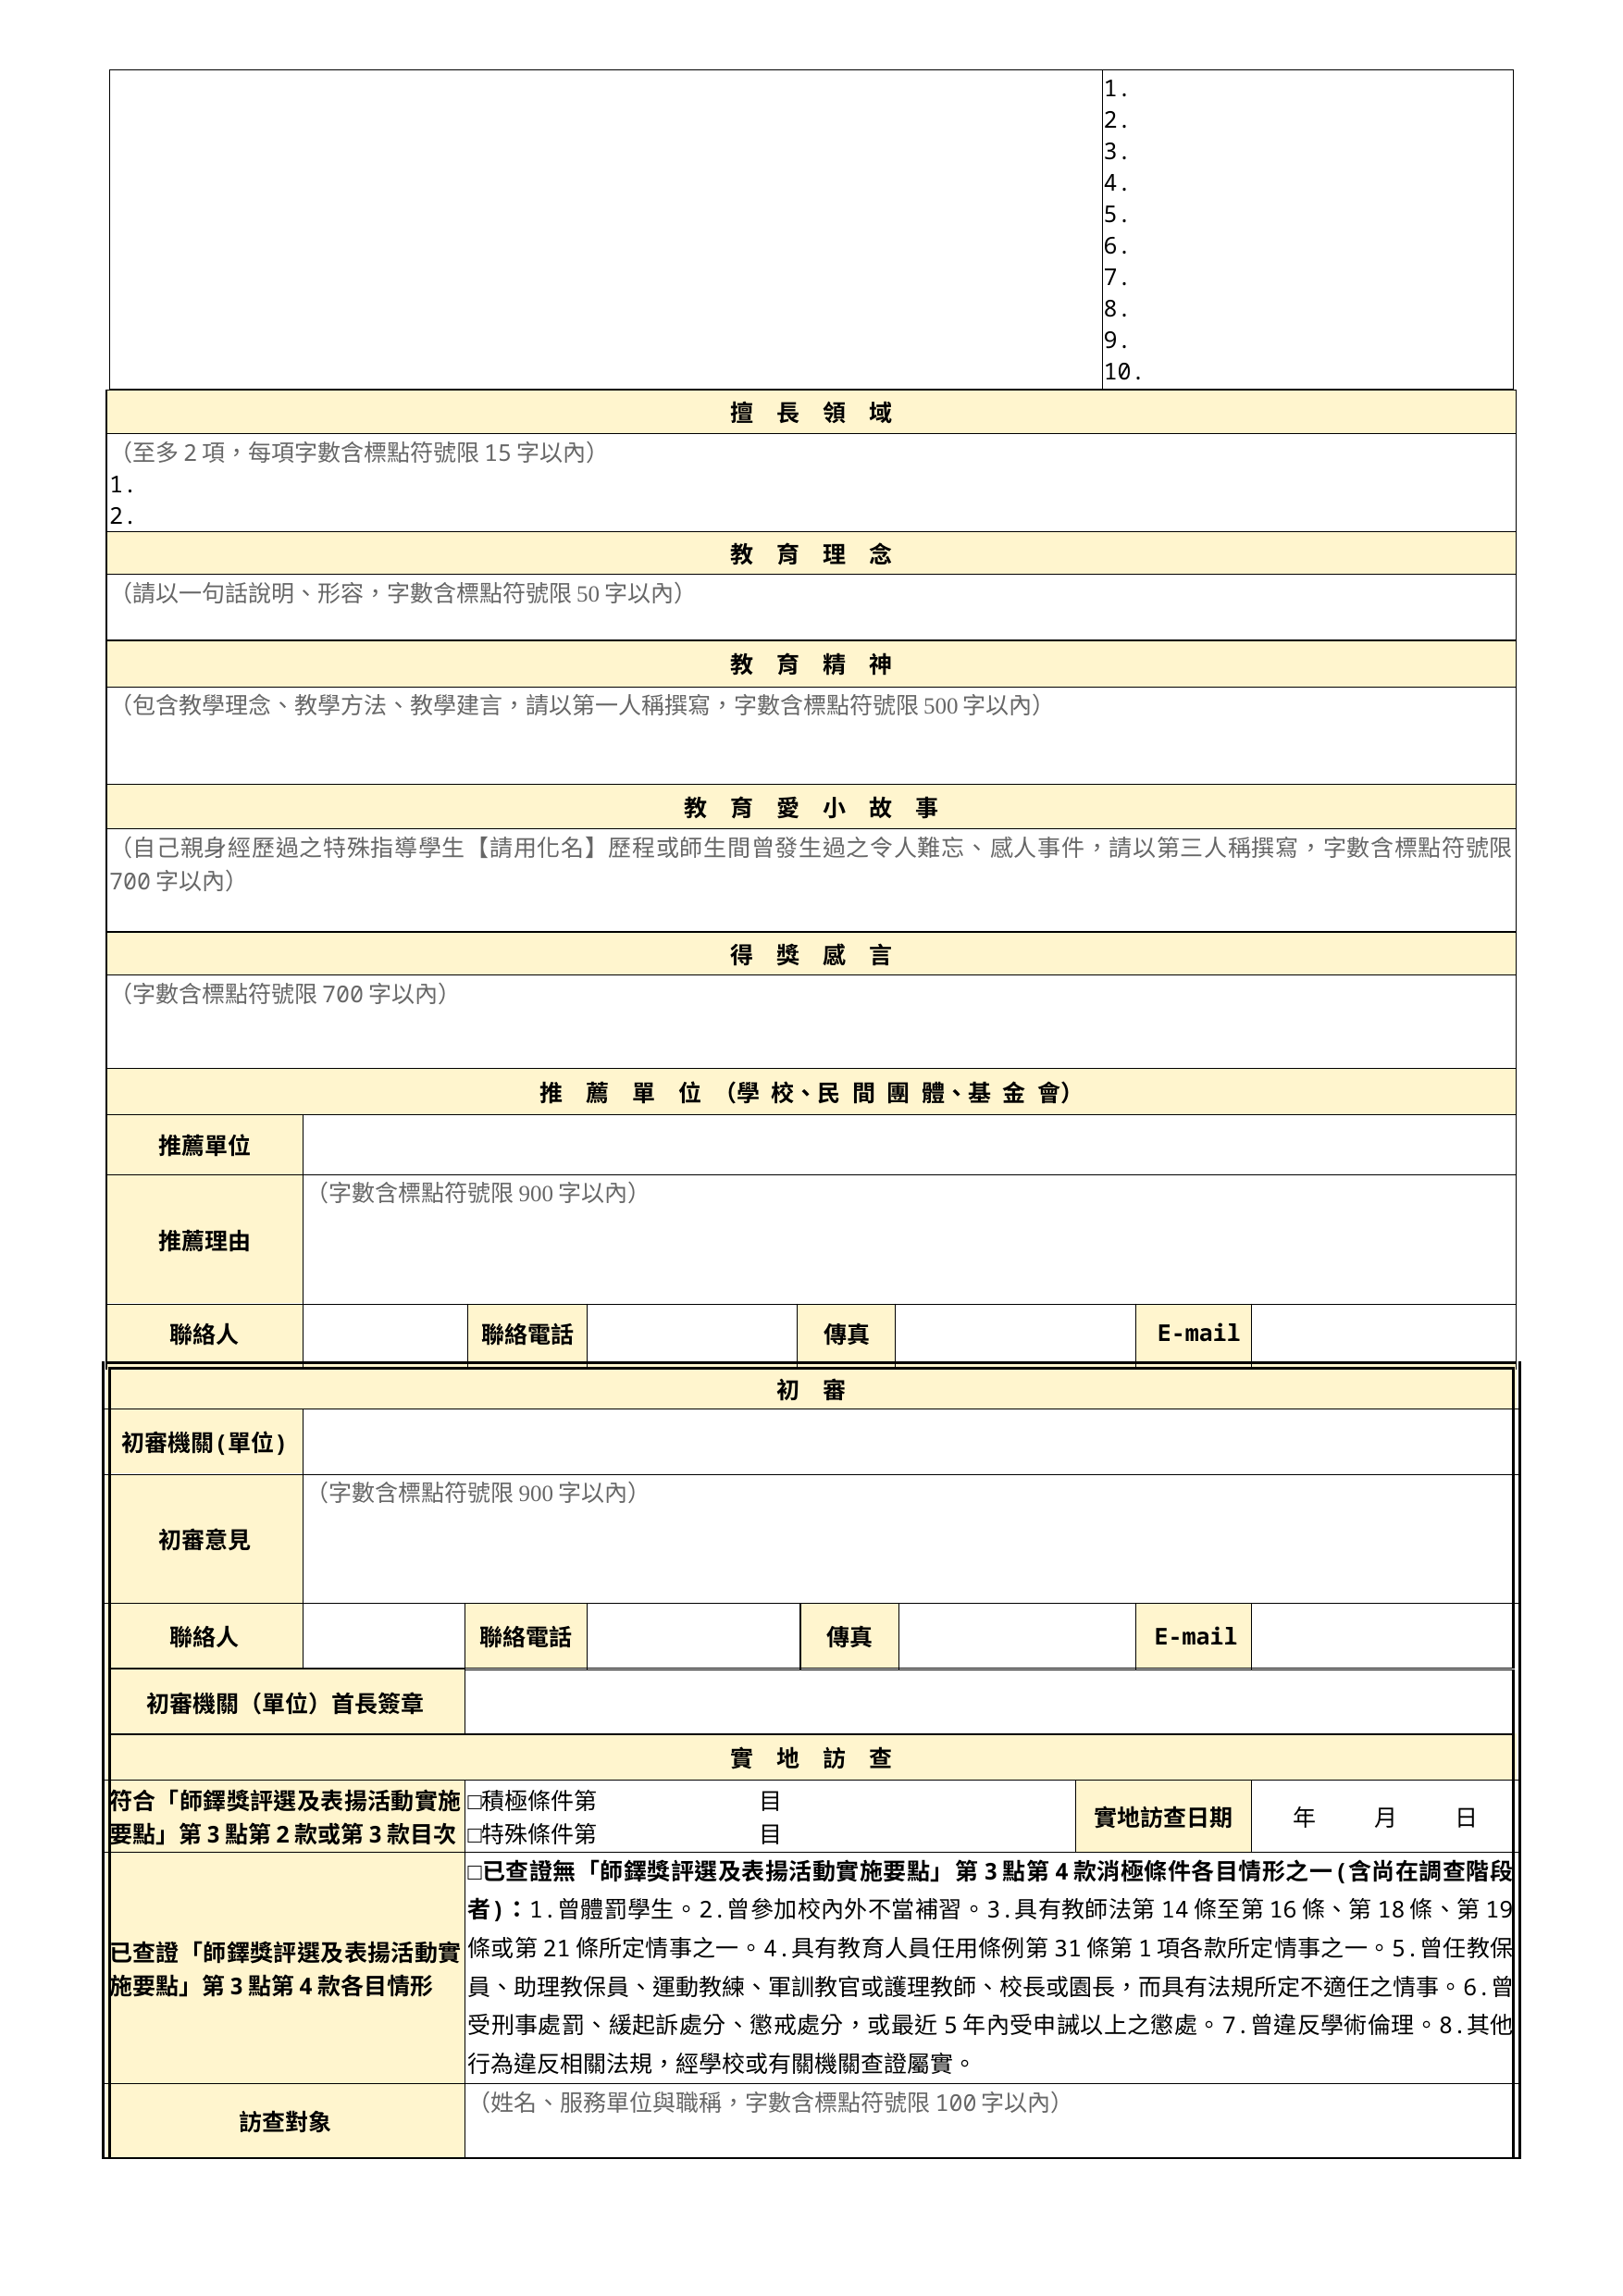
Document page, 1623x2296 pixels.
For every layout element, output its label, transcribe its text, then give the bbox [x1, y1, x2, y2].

table_cell 教 育 精 神 [107, 641, 1516, 687]
table_cell 聯絡電話 [468, 1305, 587, 1361]
table_cell [304, 1115, 1516, 1174]
table_header 擅 長 領 域 [107, 391, 1516, 433]
table_cell 初審意見 [111, 1475, 303, 1603]
table_cell 推薦理由 [107, 1175, 303, 1303]
table_cell 實地訪查日期 [1076, 1781, 1251, 1852]
table_cell 符合「師鐸獎評選及表揚活動實施要點」第3點第2款或第3款目次 [111, 1781, 465, 1852]
table_cell □已查證無「師鐸獎評選及表揚活動實施要點」第3點第4款消極條件各目情形之一(含尚在調查階段者)：1.曾體罰學生。2.曾參加校內外不當補習。3.具有教師法第14條至第16條、第18條、第19條或第21條所定情事之一。4.具有教育人員任用條例第31條第1項各款所定情事之一。5.曾任教保員、助理教保員、運動教練、軍訓教官或護理教師、校長或園長，而具有法規所定不適任之情事。6.曾受刑事處罰、緩起訴處分、懲戒處分，或最近5年內受申誡以上之懲處。7.曾違反學術倫理。8.其他行為違反相關法規，經學校或有關機關查證屬實。 [465, 1853, 1512, 2083]
table_cell （字數含標點符號限900字以內） [304, 1475, 1512, 1603]
table_cell [1252, 1364, 1517, 1409]
table_cell 年 月 日 [1252, 1781, 1512, 1852]
table_cell 實 地 訪 查 [111, 1735, 1512, 1780]
table_cell [896, 1305, 1135, 1361]
table_cell [588, 1604, 799, 1668]
table_cell [899, 1604, 1135, 1668]
table_cell 推 薦 單 位 （學 校、民 間 團 體、基 金 會） [107, 1069, 1516, 1114]
table_cell 初審機關(單位) [111, 1409, 303, 1473]
table_cell [1252, 1305, 1516, 1361]
table_cell 初 審 [111, 1370, 1512, 1409]
table_cell 聯絡人 [107, 1305, 303, 1361]
table_cell E-mail [1136, 1604, 1251, 1668]
table_cell （字數含標點符號限700字以內） [107, 975, 1516, 1068]
table_cell （請以一句話說明、形容，字數含標點符號限50字以內） [107, 575, 1516, 639]
table_cell （包含教學理念、教學方法、教學建言，請以第一人稱撰寫，字數含標點符號限500字以內） [107, 688, 1516, 784]
table_cell [304, 1604, 465, 1668]
table_cell 傳真 [798, 1305, 895, 1361]
table_cell 教 育 理 念 [107, 532, 1516, 574]
table_cell [588, 1305, 797, 1361]
table_cell [465, 1670, 1512, 1733]
table_cell （自己親身經歷過之特殊指導學生【請用化名】歷程或師生間曾發生過之令人難忘、感人事件，請以第三人稱撰寫，字數含標點符號限700字以內） [107, 829, 1516, 931]
table_cell [110, 70, 1102, 388]
table_cell E-mail [1136, 1305, 1251, 1361]
table_cell 聯絡人 [111, 1604, 303, 1668]
table_cell [1252, 1604, 1512, 1668]
table_cell 推薦單位 [107, 1115, 303, 1174]
table_cell 初審機關（單位）首長簽章 [111, 1669, 465, 1733]
table_cell 已查證「師鐸獎評選及表揚活動實施要點」第3點第4款各目情形 [111, 1853, 465, 2083]
table_cell □積極條件第 目 □特殊條件第 目 [465, 1781, 1075, 1852]
table_cell 訪查對象 [111, 2084, 465, 2157]
table_cell （姓名、服務單位與職稱，字數含標點符號限100字以內） [465, 2084, 1512, 2157]
table_cell [304, 1409, 1512, 1473]
table_cell （字數含標點符號限900字以內） [304, 1175, 1516, 1303]
table_cell 得 獎 感 言 [107, 933, 1516, 974]
table_cell （至多2項，每項字數含標點符號限15字以內） 1. 2. [107, 434, 1516, 530]
table_cell 教 育 愛 小 故 事 [107, 785, 1516, 828]
table_cell 聯絡電話 [465, 1604, 587, 1668]
table_cell 1. 2. 3. 4. 5. 6. 7. 8. 9. 10. [1103, 70, 1513, 388]
table_cell 傳真 [801, 1604, 898, 1668]
table_cell [304, 1305, 467, 1361]
